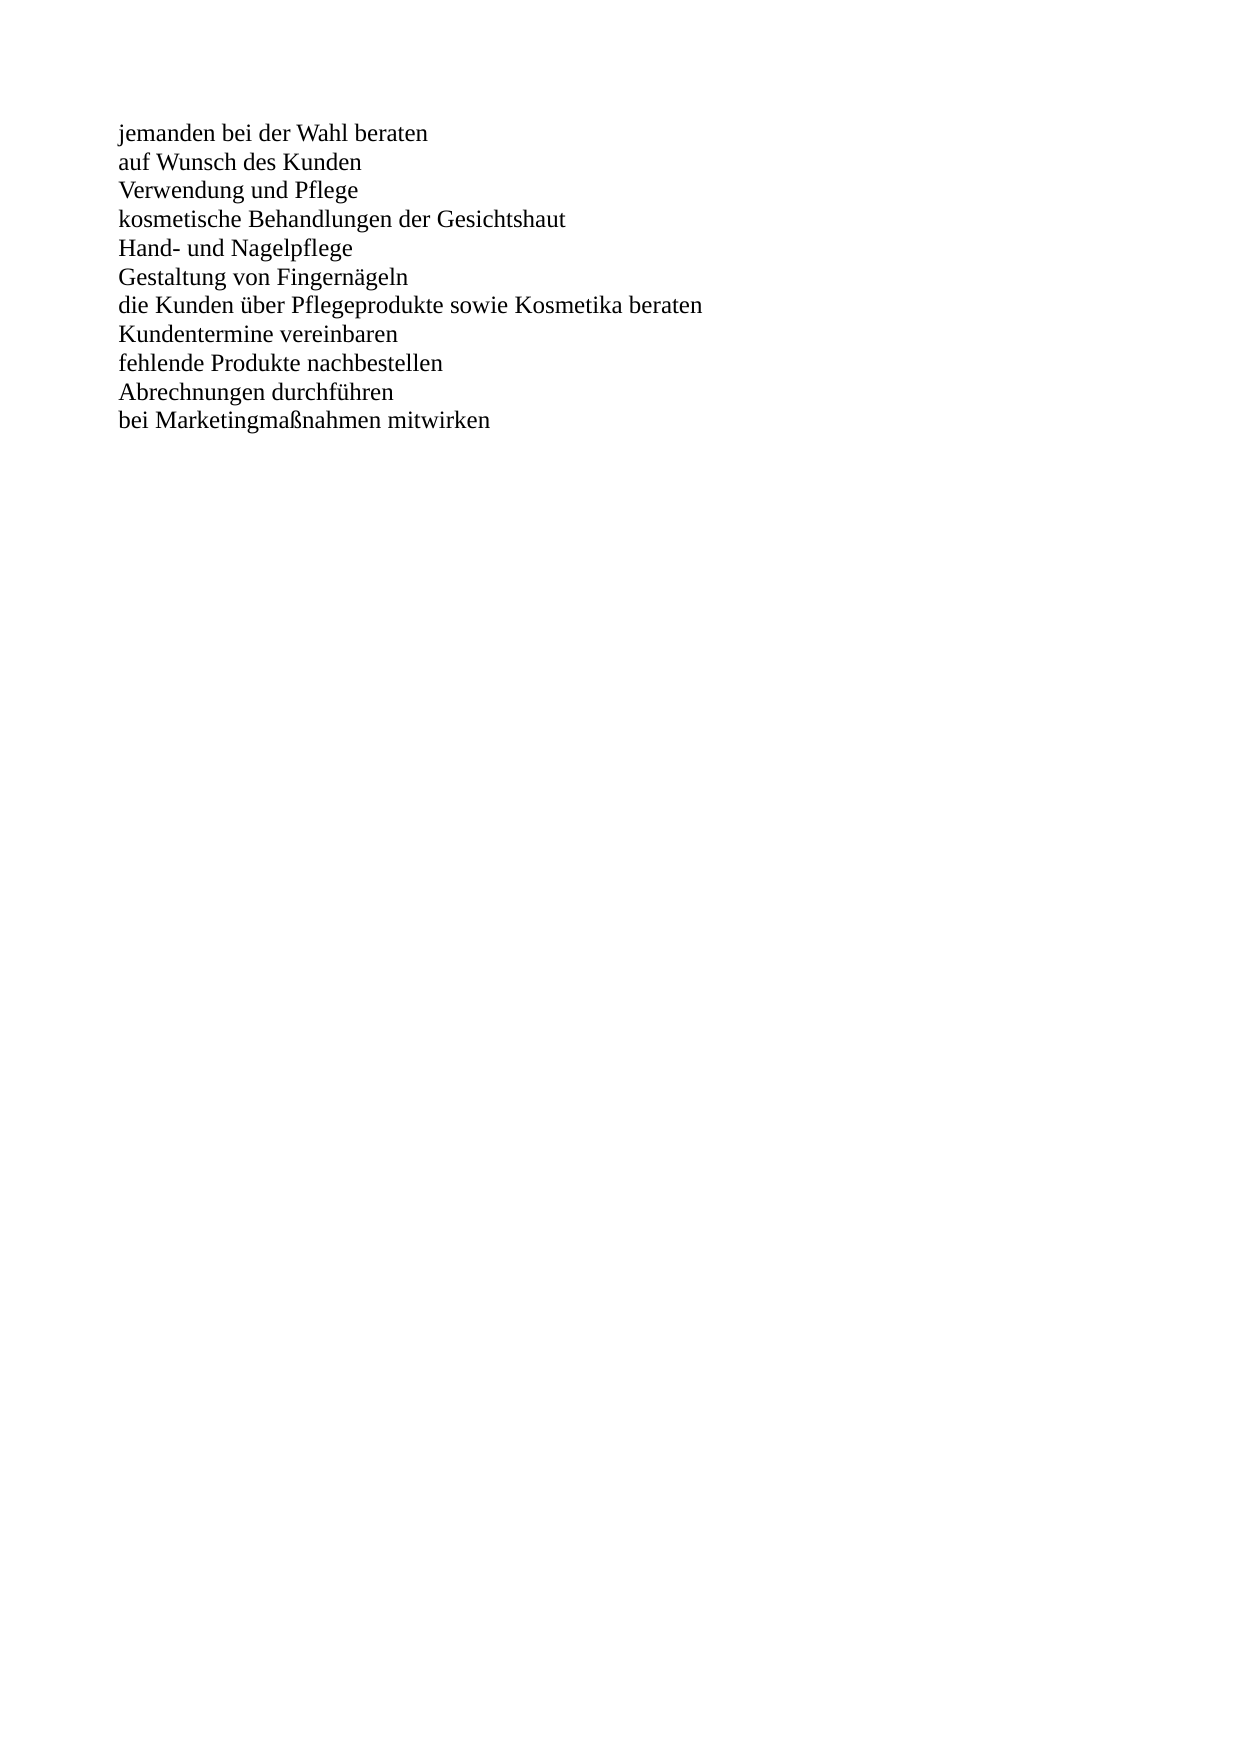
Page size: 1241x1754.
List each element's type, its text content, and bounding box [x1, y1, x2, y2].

text kosmetische Behandlungen der Gesichtshaut [118, 204, 1122, 233]
text Verwendung und Pflege [118, 176, 1122, 204]
text Kundentermine vereinbaren [118, 319, 1122, 348]
text fehlende Produkte nachbestellen [118, 348, 1122, 377]
text auf Wunsch des Kunden [118, 147, 1122, 176]
text Hand- und Nagelpflege [118, 233, 1122, 262]
text Gestaltung von Fingernägeln [118, 262, 1122, 291]
text jemanden bei der Wahl beraten [118, 118, 1122, 147]
text bei Marketingmaßnahmen mitwirken [118, 406, 1122, 434]
text die Kunden über Pflegeprodukte sowie Kosmetika beraten [118, 291, 1122, 319]
text Abrechnungen durchführen [118, 377, 1122, 406]
